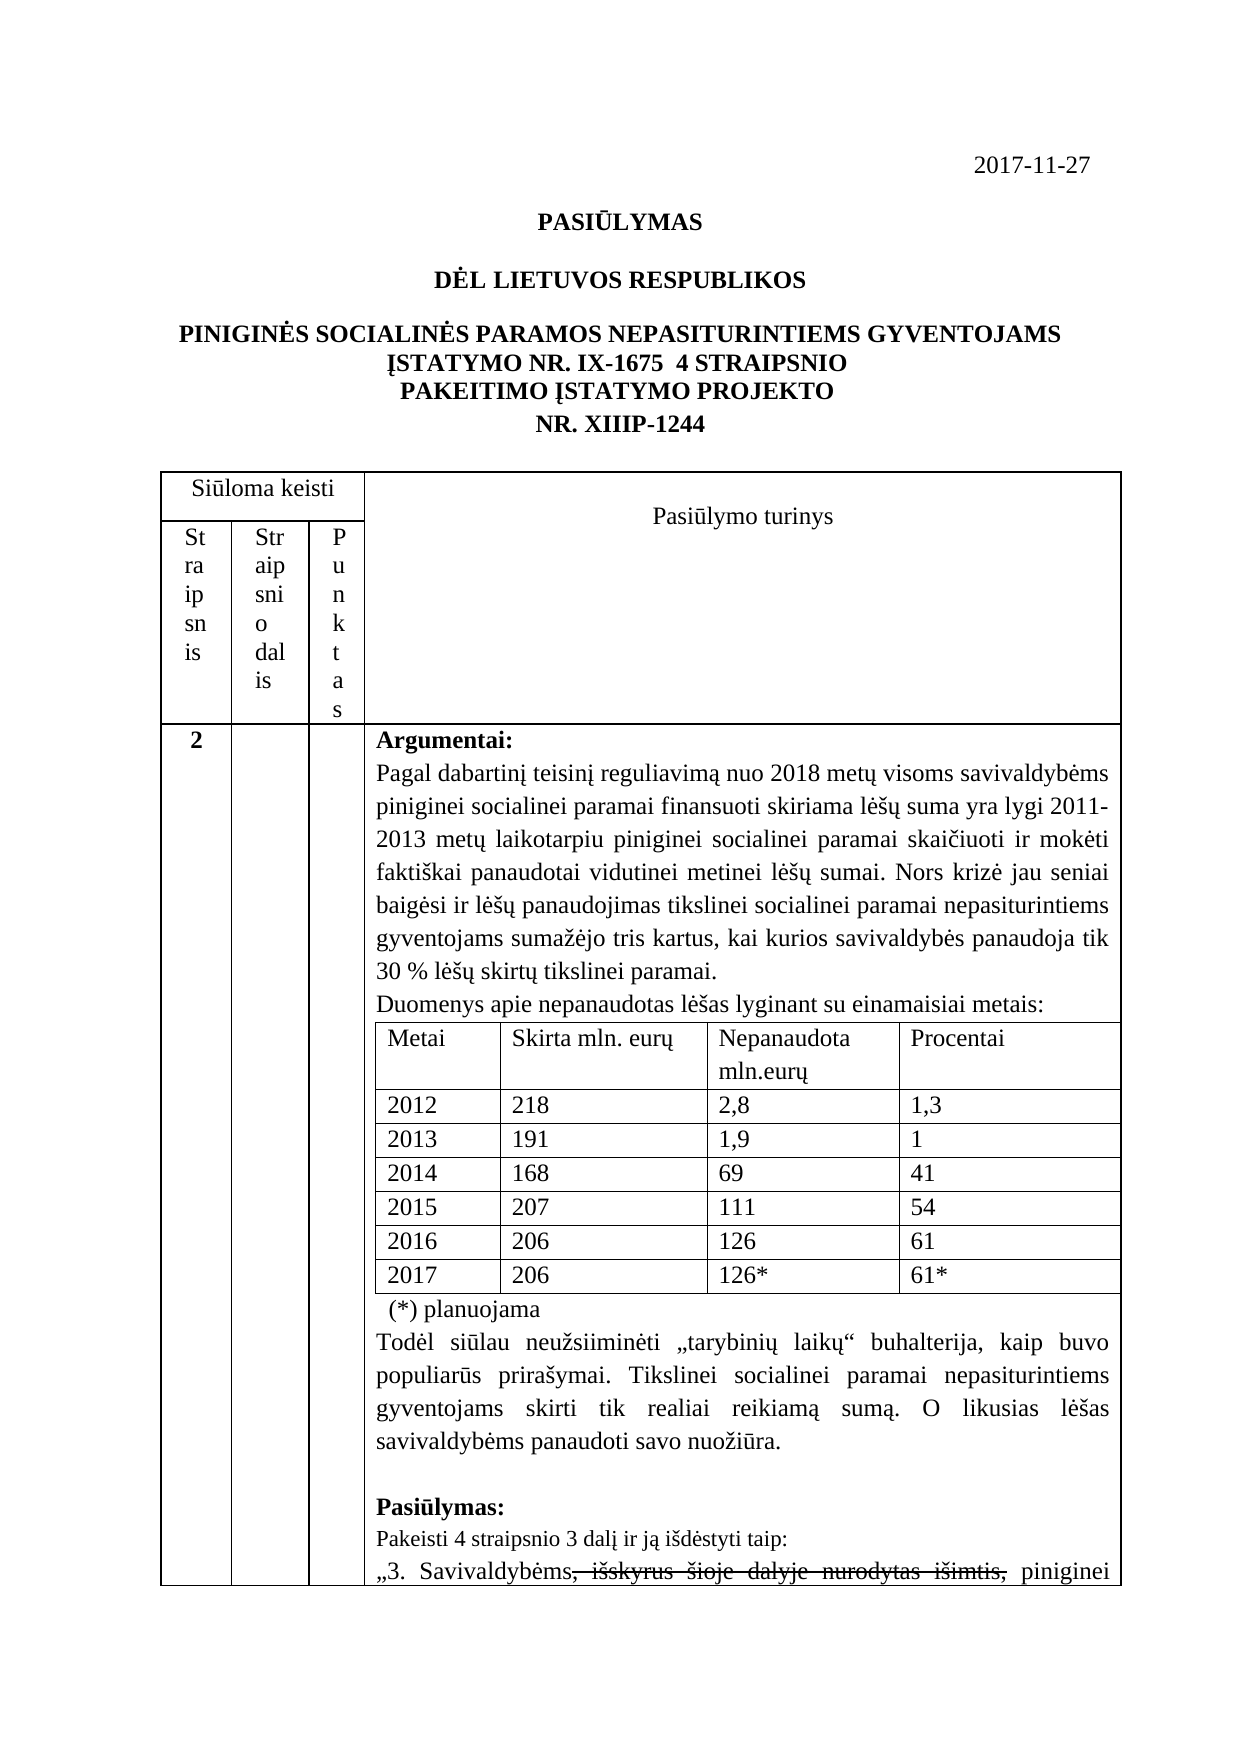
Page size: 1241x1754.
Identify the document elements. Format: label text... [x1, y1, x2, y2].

table_header Pasiūlymo turinys [365, 473, 1120, 723]
table_cell 206 [501, 1226, 707, 1259]
table_cell [232, 725, 308, 1584]
table_cell 126 [708, 1226, 899, 1259]
table_cell 191 [501, 1124, 707, 1157]
table_header Metai [376, 1023, 500, 1089]
table_cell 111 [708, 1192, 899, 1225]
table_cell 41 [900, 1158, 1120, 1191]
table_cell 168 [501, 1158, 707, 1191]
text PASIŪLYMAS [150, 207, 1090, 236]
table_cell [310, 725, 364, 1584]
table_cell Straipsnis [162, 522, 231, 723]
text Nr. XIIIP-1244 [150, 409, 1090, 438]
text 2017-11-27 [150, 150, 1090, 179]
table_cell 2014 [376, 1158, 500, 1191]
table_cell Punktas [310, 522, 364, 723]
text PAKEITIMO įstatymo projekto [150, 376, 1090, 405]
table_header Siūloma keisti [162, 473, 364, 520]
table_cell 61* [900, 1260, 1120, 1293]
table_cell 2017 [376, 1260, 500, 1293]
table_cell 1,3 [900, 1090, 1120, 1123]
table_cell 61 [900, 1226, 1120, 1259]
table_cell 54 [900, 1192, 1120, 1225]
table_cell 69 [708, 1158, 899, 1191]
text PINIGINĖS SOCIALINĖS PARAMOS NEPASITURINTIEMS GYVENTOJAMS ĮSTATYMO NR. IX-1675 4 STRAIPSNIO [150, 319, 1090, 376]
table_cell 126* [708, 1260, 899, 1293]
table_cell 218 [501, 1090, 707, 1123]
table_cell 2015 [376, 1192, 500, 1225]
table_cell 2016 [376, 1226, 500, 1259]
table_cell 1 [900, 1124, 1120, 1157]
table_cell 2 [162, 725, 231, 1584]
table_cell 1,9 [708, 1124, 899, 1157]
table_cell 206 [501, 1260, 707, 1293]
table_header Nepanaudota mln.eurų [708, 1023, 899, 1089]
table_cell 2012 [376, 1090, 500, 1123]
table_cell Straipsnio dalis [232, 522, 308, 723]
table_cell 2013 [376, 1124, 500, 1157]
table_header Procentai [900, 1023, 1120, 1089]
text DĖL LIETUVOS RESPUBLIKOS [150, 265, 1090, 294]
table_cell Argumentai: Pagal dabartinį teisinį reguliavimą nuo 2018 metų visoms savivaldybėms piniginei socialinei paramai finansuoti skiriama lėšų suma yra lygi 2011-2013 metų laikotarpiu piniginei socialinei paramai skaičiuoti ir mokėti faktiškai panaudotai vidutinei metinei lėšų sumai. Nors krizė jau seniai baigėsi ir lėšų panaudojimas tikslinei socialinei paramai nepasiturintiems gyventojams sumažėjo tris kartus, kai kurios savivaldybės panaudoja tik 30 % lėšų skirtų tikslinei paramai. Duomenys apie nepanaudotas lėšas lyginant su einamaisiai metais: (*) planuojama Todėl siūlau neužsiiminėti „tarybinių laikų“ buhalterija, kaip buvo populiarūs prirašymai. Tikslinei socialinei paramai nepasiturintiems gyventojams skirti tik realiai reikiamą sumą. O likusias lėšas savivaldybėms panaudoti savo nuožiūra. Pasiūlymas: Pakeisti 4 straipsnio 3 dalį ir ją išdėstyti taip: „3. Savivaldybėms, išskyrus šioje dalyje nurodytas išimtis, piniginei [365, 725, 1120, 1584]
table_cell 2,8 [708, 1090, 899, 1123]
table_header Skirta mln. eurų [501, 1023, 707, 1089]
table_cell 207 [501, 1192, 707, 1225]
